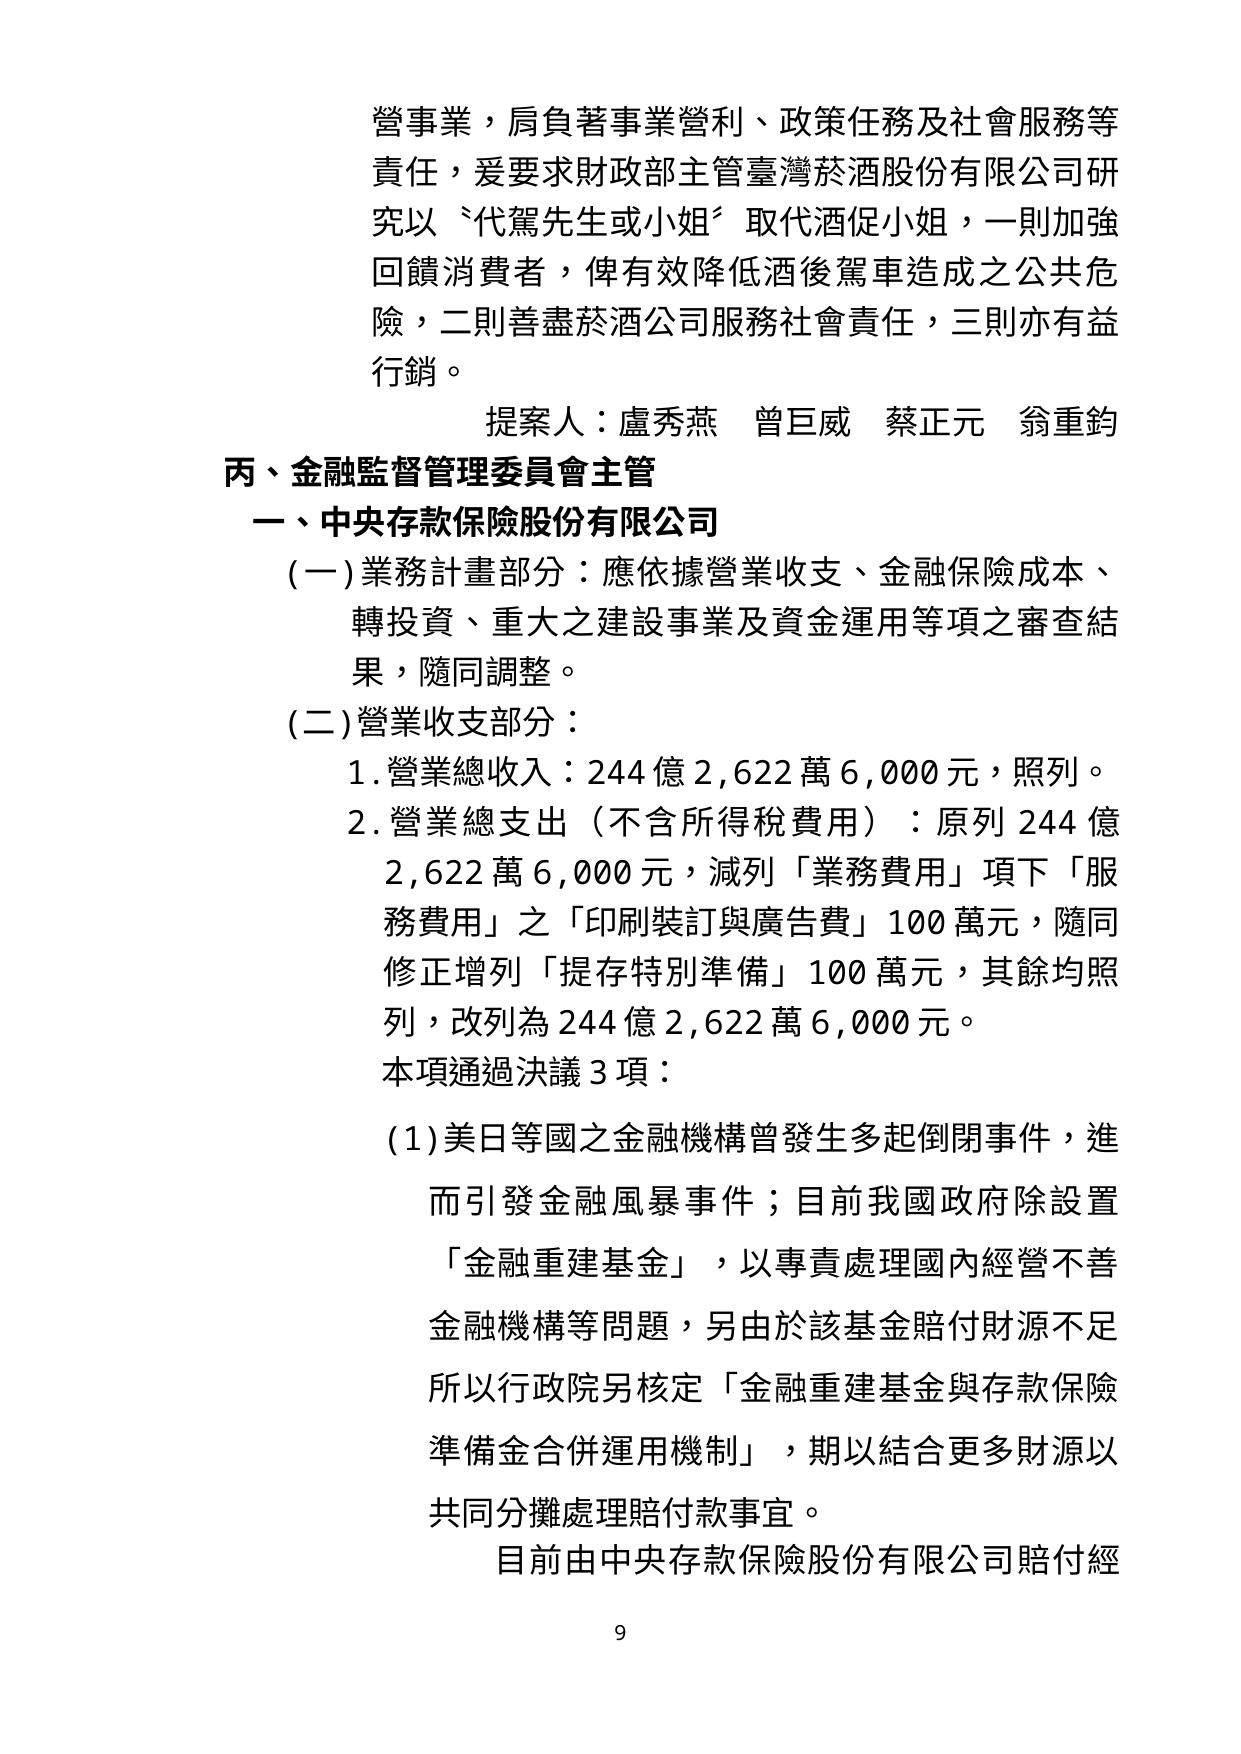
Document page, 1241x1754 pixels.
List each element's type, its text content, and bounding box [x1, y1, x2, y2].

text 丙、金融監督管理委員會主管 [223, 444, 1120, 494]
text 本項通過決議3項： [381, 1044, 1120, 1094]
text 一、中央存款保險股份有限公司 [253, 494, 1120, 544]
text (1)美日等國之金融機構曾發生多起倒閉事件，進而引發金融風暴事件；目前我國政府除設置「金融重建基金」，以專責處理國內經營不善金融機構等問題，另由於該基金賠付財源不足，所以行政院另核定「金融重建基金與存款保險準備金合併運用機制」，期以結合更多財源以共同分攤處理賠付款事宜。 [382, 1094, 1120, 1532]
text (一)業務計畫部分：應依據營業收支、金融保險成本、轉投資、重大之建設事業及資金運用等項之審查結果，隨同調整。 [283, 544, 1120, 694]
text 1.營業總收入：244億2,622萬6,000元，照列。 [346, 744, 1120, 794]
text 2.營業總支出（不含所得稅費用）：原列244億2,622萬6,000元，減列「業務費用」項下「服務費用」之「印刷裝訂與廣告費」100萬元，隨同修正增列「提存特別準備」100萬元，其餘均照列，改列為244億2,622萬6,000元。 [346, 794, 1120, 1044]
text 營事業，肩負著事業營利、政策任務及社會服務等責任，爰要求財政部主管臺灣菸酒股份有限公司研究以〝代駕先生或小姐〞取代酒促小姐，一則加強回饋消費者，俾有效降低酒後駕車造成之公共危險，二則善盡菸酒公司服務社會責任，三則亦有益行銷。 [341, 94, 1120, 394]
text 提案人：盧秀燕 曾巨威 蔡正元 翁重鈞 [485, 394, 1120, 444]
text 目前由中央存款保險股份有限公司賠付經 [430, 1532, 1120, 1582]
text (二)營業收支部分： [283, 694, 1120, 744]
